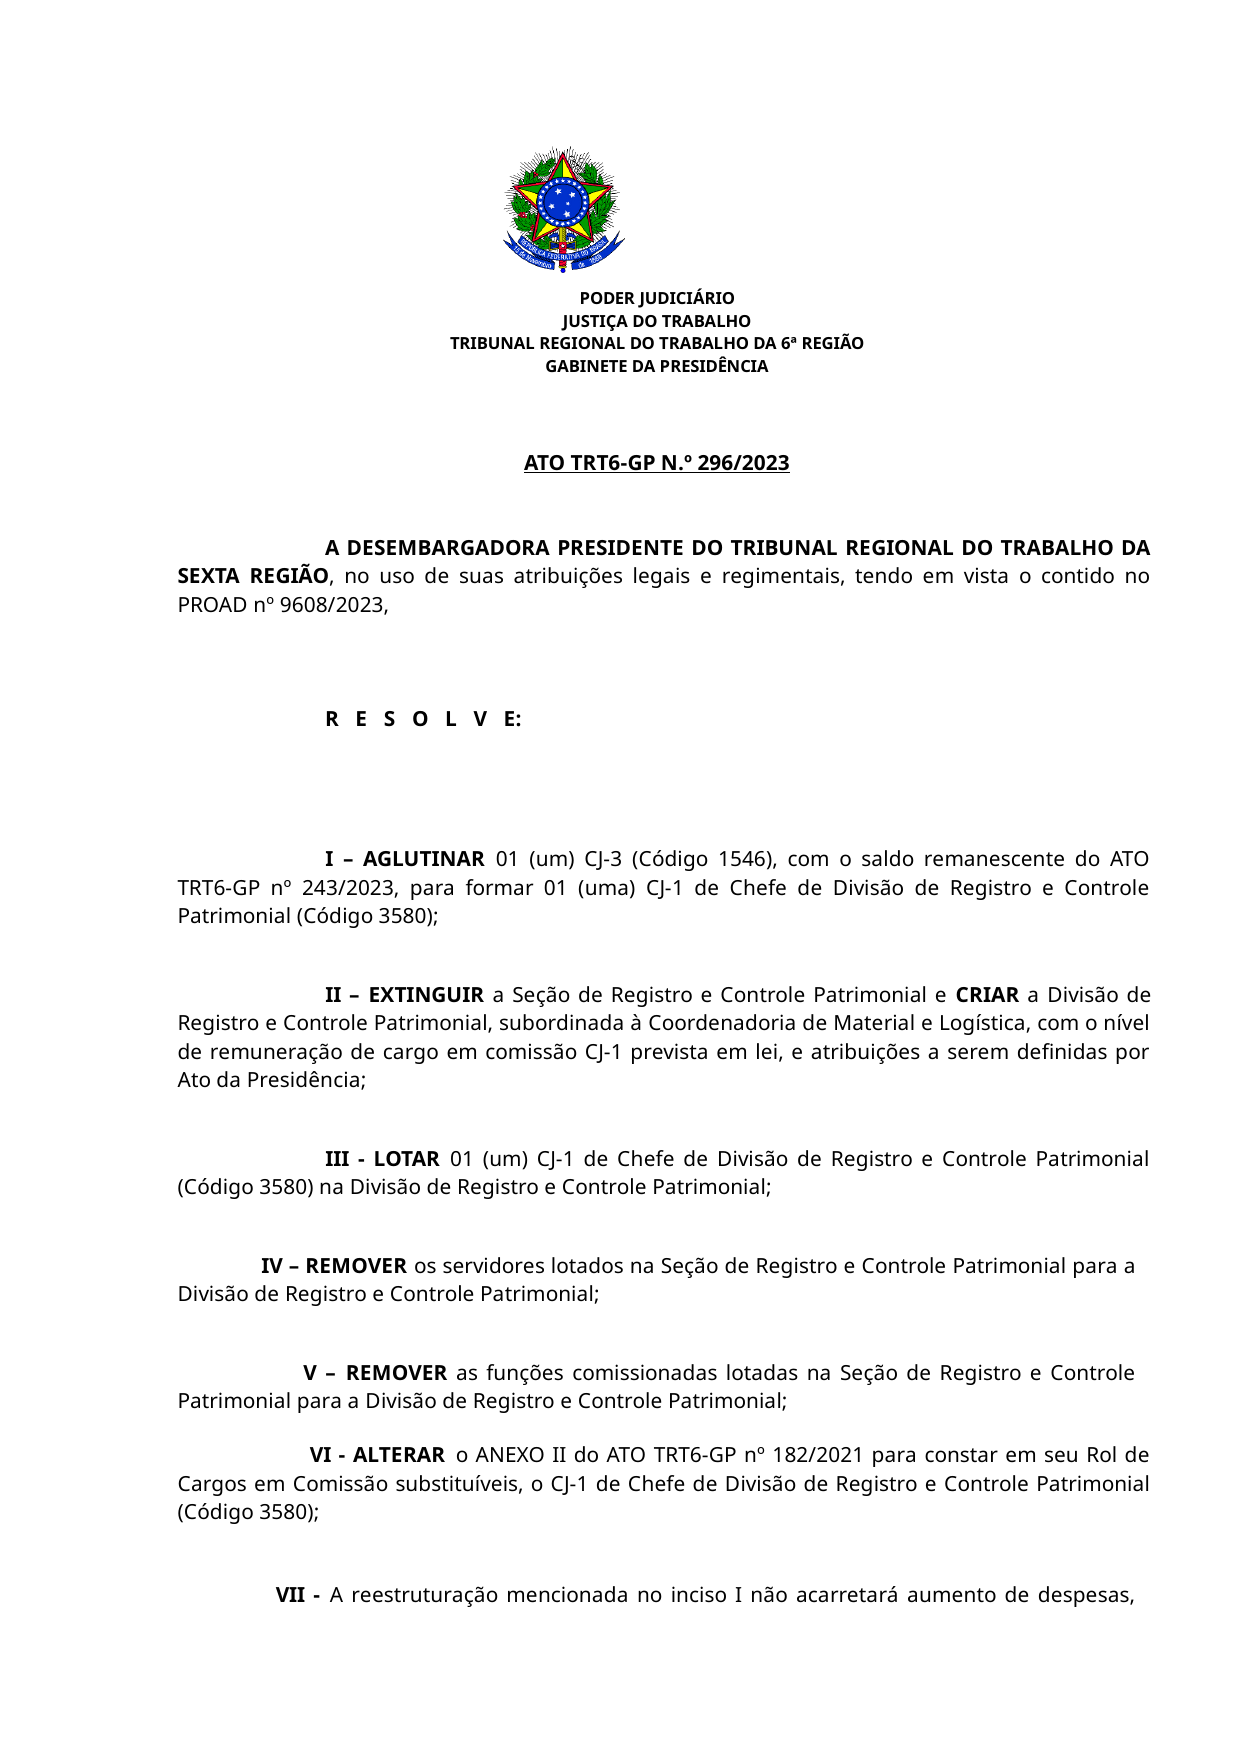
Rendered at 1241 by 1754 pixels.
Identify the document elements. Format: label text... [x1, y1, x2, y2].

text I – AGLUTINAR 01 (um) CJ-3 (Código 1546), com o saldo remanescente do ATO TRT6-GP nº 243/2023, para formar 01 (uma) CJ-1 de Chefe de Divisão de Registro e Controle Patrimonial (Código 3580); [177, 844, 1152, 929]
picture [496, 143, 628, 275]
text VII - A reestruturação mencionada no inciso I não acarretará aumento de despesas, [177, 1580, 1137, 1609]
text ATO TRT6-GP N.º 296/2023 [177, 448, 1137, 476]
text JUSTIÇA DO TRABALHO [177, 309, 1137, 332]
text II – EXTINGUIR a Seção de Registro e Controle Patrimonial e CRIAR a Divisão de Registro e Controle Patrimonial, subordinada à Coordenadoria de Material e Logística, com o nível de remuneração de cargo em comissão CJ-1 prevista em lei, e atribuições a serem definidas por Ato da Presidência; [177, 979, 1152, 1094]
text III - LOTAR 01 (um) CJ-1 de Chefe de Divisão de Registro e Controle Patrimonial (Código 3580) na Divisão de Registro e Controle Patrimonial; [177, 1144, 1152, 1201]
text TRIBUNAL REGIONAL DO TRABALHO DA 6ª REGIÃO [177, 332, 1137, 354]
text GABINETE DA PRESIDÊNCIA [177, 354, 1137, 377]
text IV – REMOVER os servidores lotados na Seção de Registro e Controle Patrimonial para a Divisão de Registro e Controle Patrimonial; [177, 1251, 1137, 1308]
text VI - ALTERAR o ANEXO II do ATO TRT6-GP nº 182/2021 para constar em seu Rol de Cargos em Comissão substituíveis, o CJ-1 de Chefe de Divisão de Registro e Controle Patrimonial (Código 3580); [177, 1440, 1152, 1526]
text R E S O L V E: [177, 704, 1137, 733]
text PODER JUDICIÁRIO [177, 287, 1137, 309]
text A DESEMBARGADORA PRESIDENTE DO TRIBUNAL REGIONAL DO TRABALHO DA SEXTA REGIÃO, no uso de suas atribuições legais e regimentais, tendo em vista o contido no PROAD nº 9608/2023, [177, 533, 1152, 618]
text V – REMOVER as funções comissionadas lotadas na Seção de Registro e Controle Patrimonial para a Divisão de Registro e Controle Patrimonial; [177, 1358, 1137, 1415]
